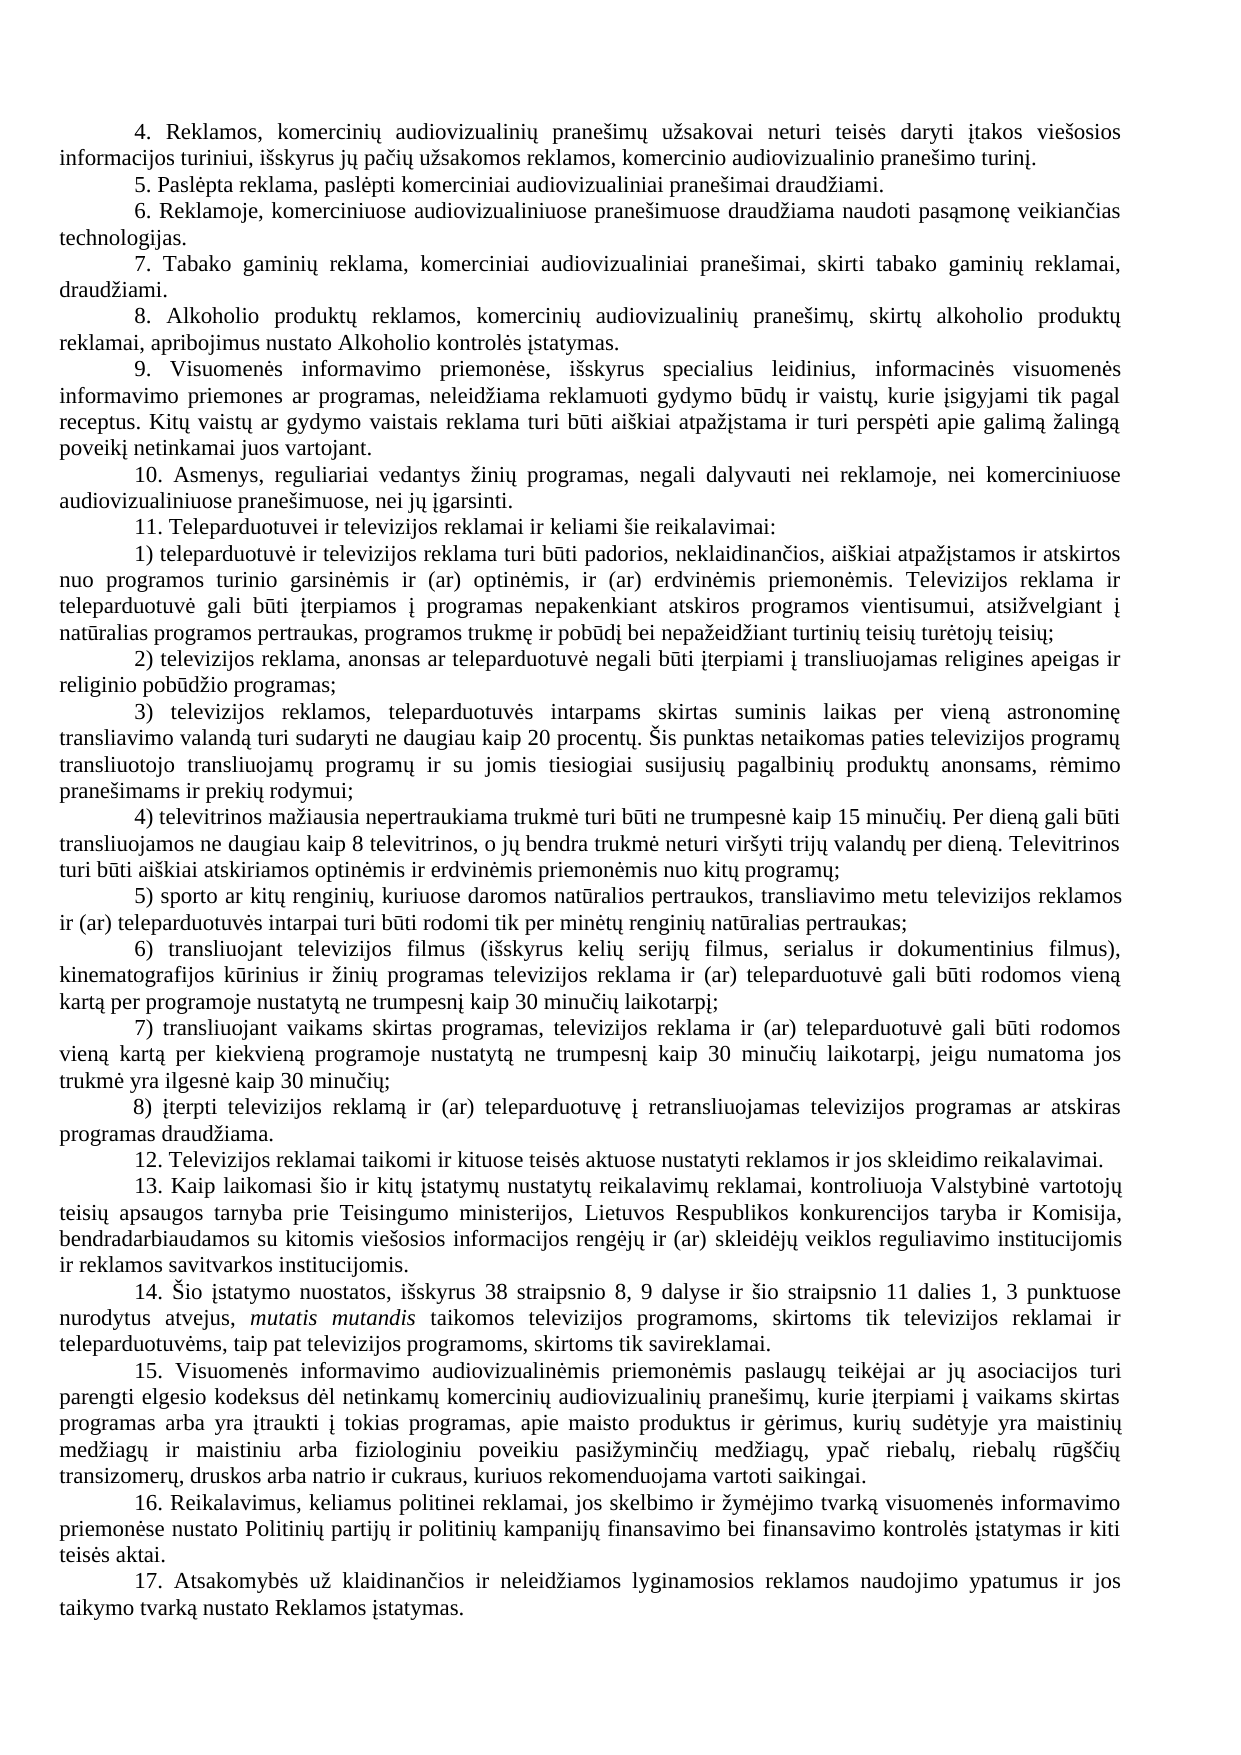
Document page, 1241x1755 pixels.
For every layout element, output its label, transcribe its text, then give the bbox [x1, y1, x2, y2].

text 4) televitrinos mažiausia nepertraukiama trukmė turi būti ne trumpesnė kaip 15 minučių. Per dieną gali būti transliuojamos ne daugiau kaip 8 televitrinos, o jų bendra trukmė neturi viršyti trijų valandų per dieną. Televitrinos turi būti aiškiai atskiriamos optinėmis ir erdvinėmis priemonėmis nuo kitų programų; [59, 803, 1122, 882]
text 1) teleparduotuvė ir televizijos reklama turi būti padorios, neklaidinančios, aiškiai atpažįstamos ir atskirtos nuo programos turinio garsinėmis ir (ar) optinėmis, ir (ar) erdvinėmis priemonėmis. Televizijos reklama ir teleparduotuvė gali būti įterpiamos į programas nepakenkiant atskiros programos vientisumui, atsižvelgiant į natūralias programos pertraukas, programos trukmę ir pobūdį bei nepažeidžiant turtinių teisių turėtojų teisių; [59, 540, 1122, 645]
text 8) įterpti televizijos reklamą ir (ar) teleparduotuvę į retransliuojamas televizijos programas ar atskiras programas draudžiama. [59, 1093, 1122, 1146]
text 13. Kaip laikomasi šio ir kitų įstatymų nustatytų reikalavimų reklamai, kontroliuoja Valstybinė vartotojų teisių apsaugos tarnyba prie Teisingumo ministerijos, Lietuvos Respublikos konkurencijos taryba ir Komisija, bendradarbiaudamos su kitomis viešosios informacijos rengėjų ir (ar) skleidėjų veiklos reguliavimo institucijomis ir reklamos savitvarkos institucijomis. [59, 1172, 1122, 1278]
text 9. Visuomenės informavimo priemonėse, išskyrus specialius leidinius, informacinės visuomenės informavimo priemones ar programas, neleidžiama reklamuoti gydymo būdų ir vaistų, kurie įsigyjami tik pagal receptus. Kitų vaistų ar gydymo vaistais reklama turi būti aiškiai atpažįstama ir turi perspėti apie galimą žalingą poveikį netinkamai juos vartojant. [59, 355, 1122, 461]
text 7) transliuojant vaikams skirtas programas, televizijos reklama ir (ar) teleparduotuvė gali būti rodomos vieną kartą per kiekvieną programoje nustatytą ne trumpesnį kaip 30 minučių laikotarpį, jeigu numatoma jos trukmė yra ilgesnė kaip 30 minučių; [59, 1014, 1122, 1093]
text 15. Visuomenės informavimo audiovizualinėmis priemonėmis paslaugų teikėjai ar jų asociacijos turi parengti elgesio kodeksus dėl netinkamų komercinių audiovizualinių pranešimų, kurie įterpiami į vaikams skirtas programas arba yra įtraukti į tokias programas, apie maisto produktus ir gėrimus, kurių sudėtyje yra maistinių medžiagų ir maistiniu arba fiziologiniu poveikiu pasižyminčių medžiagų, ypač riebalų, riebalų rūgščių transizomerų, druskos arba natrio ir cukraus, kuriuos rekomenduojama vartoti saikingai. [59, 1357, 1122, 1488]
text 6) transliuojant televizijos filmus (išskyrus kelių serijų filmus, serialus ir dokumentinius filmus), kinematografijos kūrinius ir žinių programas televizijos reklama ir (ar) teleparduotuvė gali būti rodomos vieną kartą per programoje nustatytą ne trumpesnį kaip 30 minučių laikotarpį; [59, 935, 1122, 1014]
text 5) sporto ar kitų renginių, kuriuose daromos natūralios pertraukos, transliavimo metu televizijos reklamos ir (ar) teleparduotuvės intarpai turi būti rodomi tik per minėtų renginių natūralias pertraukas; [59, 882, 1122, 935]
text 5. Paslėpta reklama, paslėpti komerciniai audiovizualiniai pranešimai draudžiami. [59, 171, 1122, 197]
text 11. Teleparduotuvei ir televizijos reklamai ir keliami šie reikalavimai: [59, 513, 1122, 540]
text 14. Šio įstatymo nuostatos, išskyrus 38 straipsnio 8, 9 dalyse ir šio straipsnio 11 dalies 1, 3 punktuose nurodytus atvejus, mutatis mutandis taikomos televizijos programoms, skirtoms tik televizijos reklamai ir teleparduotuvėms, taip pat televizijos programoms, skirtoms tik savireklamai. [59, 1278, 1122, 1357]
text 7. Tabako gaminių reklama, komerciniai audiovizualiniai pranešimai, skirti tabako gaminių reklamai, draudžiami. [59, 250, 1122, 303]
text 10. Asmenys, reguliariai vedantys žinių programas, negali dalyvauti nei reklamoje, nei komerciniuose audiovizualiniuose pranešimuose, nei jų įgarsinti. [59, 461, 1122, 513]
text 3) televizijos reklamos, teleparduotuvės intarpams skirtas suminis laikas per vieną astronominę transliavimo valandą turi sudaryti ne daugiau kaip 20 procentų. Šis punktas netaikomas paties televizijos programų transliuotojo transliuojamų programų ir su jomis tiesiogiai susijusių pagalbinių produktų anonsams, rėmimo pranešimams ir prekių rodymui; [59, 698, 1122, 803]
text 12. Televizijos reklamai taikomi ir kituose teisės aktuose nustatyti reklamos ir jos skleidimo reikalavimai. [59, 1146, 1122, 1172]
text 8. Alkoholio produktų reklamos, komercinių audiovizualinių pranešimų, skirtų alkoholio produktų reklamai, apribojimus nustato Alkoholio kontrolės įstatymas. [59, 303, 1122, 355]
text 17. Atsakomybės už klaidinančios ir neleidžiamos lyginamosios reklamos naudojimo ypatumus ir jos taikymo tvarką nustato Reklamos įstatymas. [59, 1568, 1122, 1620]
text 2) televizijos reklama, anonsas ar teleparduotuvė negali būti įterpiami į transliuojamas religines apeigas ir religinio pobūdžio programas; [59, 645, 1122, 698]
text 6. Reklamoje, komerciniuose audiovizualiniuose pranešimuose draudžiama naudoti pasąmonę veikiančias technologijas. [59, 197, 1122, 250]
text 4. Reklamos, komercinių audiovizualinių pranešimų užsakovai neturi teisės daryti įtakos viešosios informacijos turiniui, išskyrus jų pačių užsakomos reklamos, komercinio audiovizualinio pranešimo turinį. [59, 118, 1122, 171]
text 16. Reikalavimus, keliamus politinei reklamai, jos skelbimo ir žymėjimo tvarką visuomenės informavimo priemonėse nustato Politinių partijų ir politinių kampanijų finansavimo bei finansavimo kontrolės įstatymas ir kiti teisės aktai. [59, 1488, 1122, 1568]
